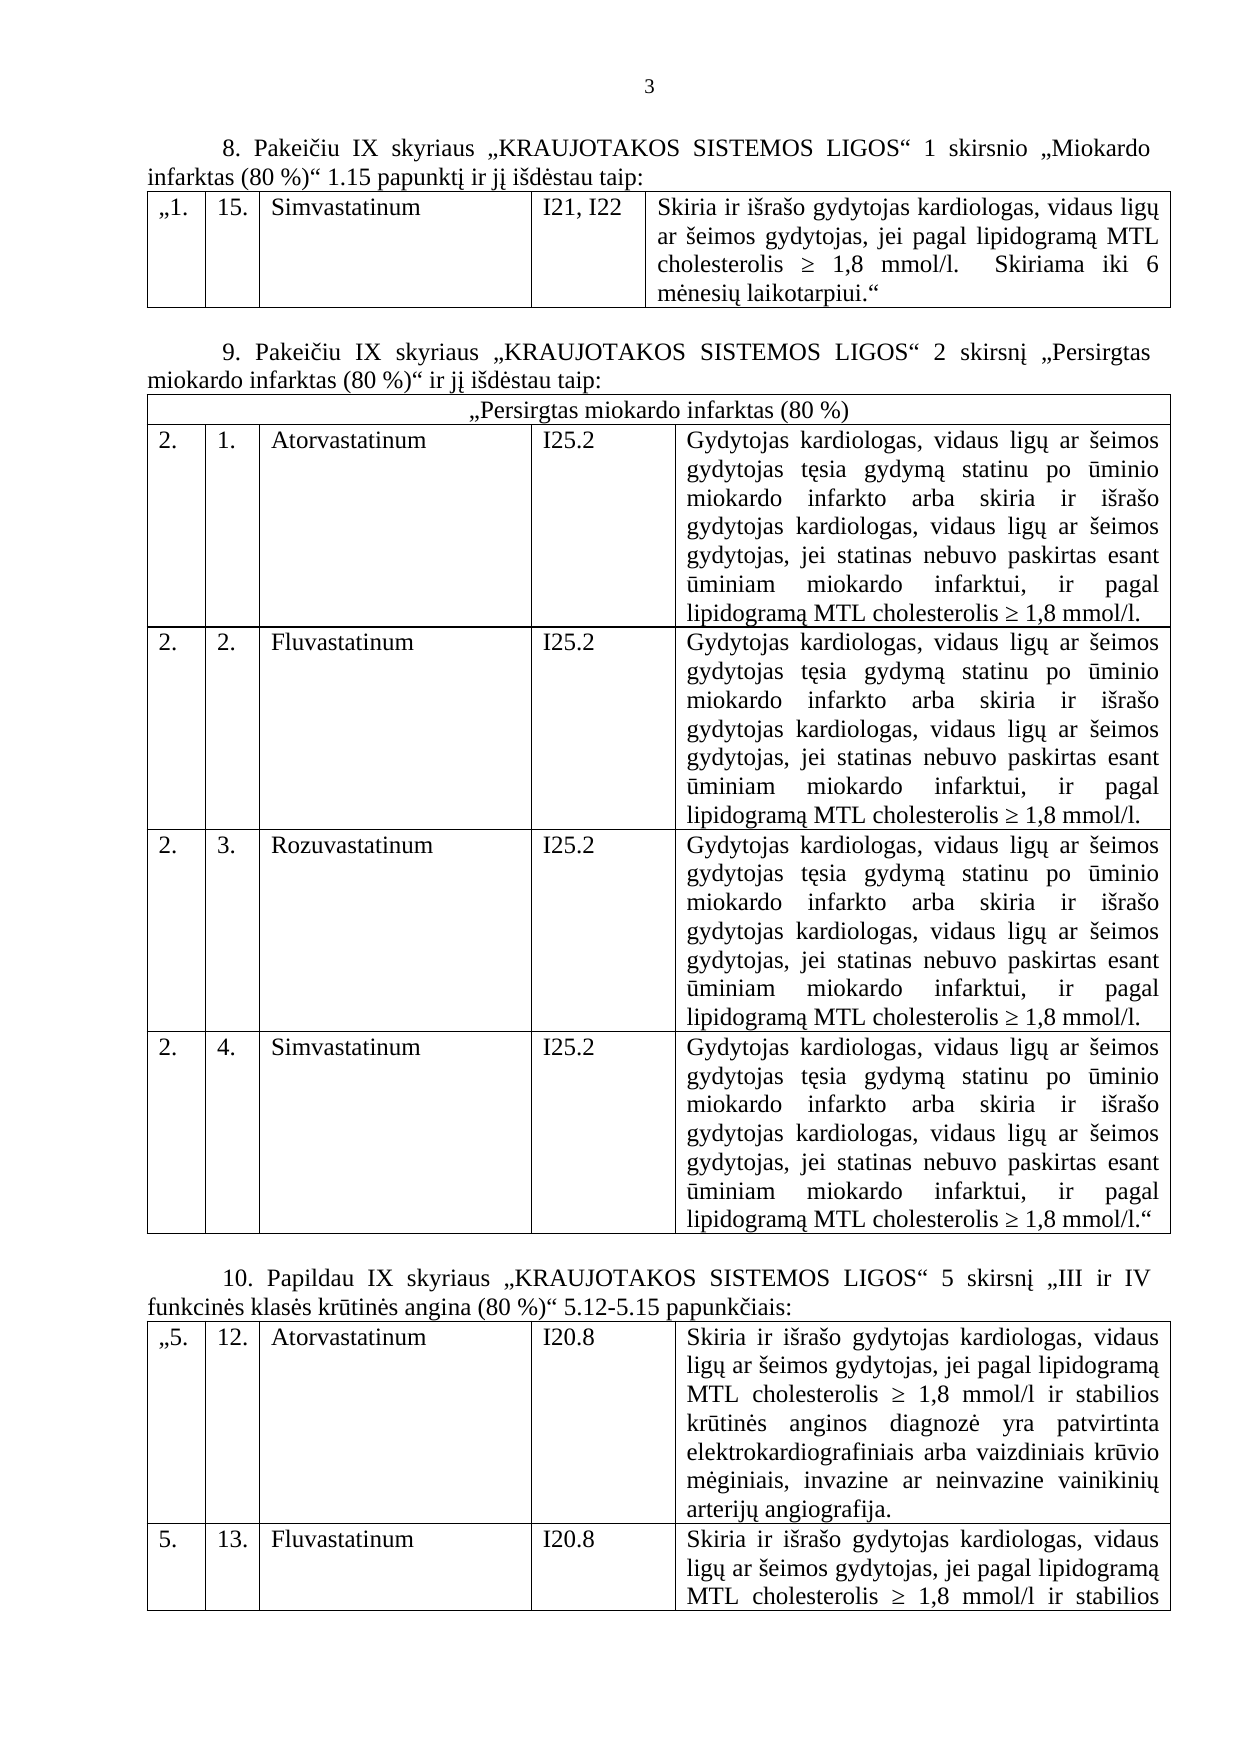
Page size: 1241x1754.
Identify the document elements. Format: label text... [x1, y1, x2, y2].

table_header 15. [206, 192, 259, 307]
table_cell 13. [206, 1524, 259, 1610]
table_header Skiria ir išrašo gydytojas kardiologas, vidaus ligų ar šeimos gydytojas, jei pagal lipidogramą MTL cholesterolis ≥ 1,8 mmol/l ir stabilios krūtinės anginos diagnozė yra patvirtinta elektrokardiografiniais arba vaizdiniais krūvio mėginiais, invazine ar neinvazine vainikinių arterijų angiografija. [676, 1322, 1170, 1523]
table_cell Gydytojas kardiologas, vidaus ligų ar šeimos gydytojas tęsia gydymą statinu po ūminio miokardo infarkto arba skiria ir išrašo gydytojas kardiologas, vidaus ligų ar šeimos gydytojas, jei statinas nebuvo paskirtas esant ūminiam miokardo infarktui, ir pagal lipidogramą MTL cholesterolis ≥ 1,8 mmol/l. [676, 628, 1170, 829]
table_cell 2. [148, 628, 205, 829]
table_cell Fluvastatinum [260, 1524, 531, 1610]
table_header I21, I22 [532, 192, 645, 307]
text 10. Papildau IX skyriaus „KRAUJOTAKOS SISTEMOS LIGOS“ 5 skirsnį „III ir IV funkcinės klasės krūtinės angina (80 %)“ 5.12-5.15 papunkčiais: [147, 1263, 1152, 1321]
table_cell I25.2 [532, 830, 675, 1031]
table_header „5. [148, 1322, 205, 1523]
table_cell Simvastatinum [260, 1032, 531, 1233]
table_cell 1. [206, 425, 259, 626]
table_cell 4. [206, 1032, 259, 1233]
table_header Simvastatinum [260, 192, 531, 307]
table_header „1. [148, 192, 205, 307]
table_cell 2. [148, 425, 205, 626]
table_cell Skiria ir išrašo gydytojas kardiologas, vidaus ligų ar šeimos gydytojas, jei pagal lipidogramą MTL cholesterolis ≥ 1,8 mmol/l ir stabilios [676, 1524, 1170, 1610]
table_cell Fluvastatinum [260, 628, 531, 829]
table_cell 2. [206, 628, 259, 829]
table_cell Gydytojas kardiologas, vidaus ligų ar šeimos gydytojas tęsia gydymą statinu po ūminio miokardo infarkto arba skiria ir išrašo gydytojas kardiologas, vidaus ligų ar šeimos gydytojas, jei statinas nebuvo paskirtas esant ūminiam miokardo infarktui, ir pagal lipidogramą MTL cholesterolis ≥ 1,8 mmol/l. [676, 830, 1170, 1031]
table_cell Atorvastatinum [260, 425, 531, 626]
text 9. Pakeičiu IX skyriaus „KRAUJOTAKOS SISTEMOS LIGOS“ 2 skirsnį „Persirgtas miokardo infarktas (80 %)“ ir jį išdėstau taip: [147, 337, 1152, 394]
table_header I20.8 [532, 1322, 675, 1523]
table_cell I25.2 [532, 425, 675, 626]
table_cell 2. [148, 830, 205, 1031]
table_cell I20.8 [532, 1524, 675, 1610]
table_header Atorvastatinum [260, 1322, 531, 1523]
table_cell 3. [206, 830, 259, 1031]
table_cell Gydytojas kardiologas, vidaus ligų ar šeimos gydytojas tęsia gydymą statinu po ūminio miokardo infarkto arba skiria ir išrašo gydytojas kardiologas, vidaus ligų ar šeimos gydytojas, jei statinas nebuvo paskirtas esant ūminiam miokardo infarktui, ir pagal lipidogramą MTL cholesterolis ≥ 1,8 mmol/l.“ [676, 1032, 1170, 1233]
table_cell I25.2 [532, 1032, 675, 1233]
table_cell Rozuvastatinum [260, 830, 531, 1031]
table_cell 2. [148, 1032, 205, 1233]
table_header 12. [206, 1322, 259, 1523]
table_header Skiria ir išrašo gydytojas kardiologas, vidaus ligų ar šeimos gydytojas, jei pagal lipidogramą MTL cholesterolis ≥ 1,8 mmol/l. Skiriama iki 6 mėnesių laikotarpiui.“ [646, 192, 1170, 307]
text 8. Pakeičiu IX skyriaus „KRAUJOTAKOS SISTEMOS LIGOS“ 1 skirsnio „Miokardo infarktas (80 %)“ 1.15 papunktį ir jį išdėstau taip: [147, 133, 1152, 191]
table_header „Persirgtas miokardo infarktas (80 %) [148, 395, 1170, 424]
table_cell Gydytojas kardiologas, vidaus ligų ar šeimos gydytojas tęsia gydymą statinu po ūminio miokardo infarkto arba skiria ir išrašo gydytojas kardiologas, vidaus ligų ar šeimos gydytojas, jei statinas nebuvo paskirtas esant ūminiam miokardo infarktui, ir pagal lipidogramą MTL cholesterolis ≥ 1,8 mmol/l. [676, 425, 1170, 626]
table_cell I25.2 [532, 628, 675, 829]
table_cell 5. [148, 1524, 205, 1610]
